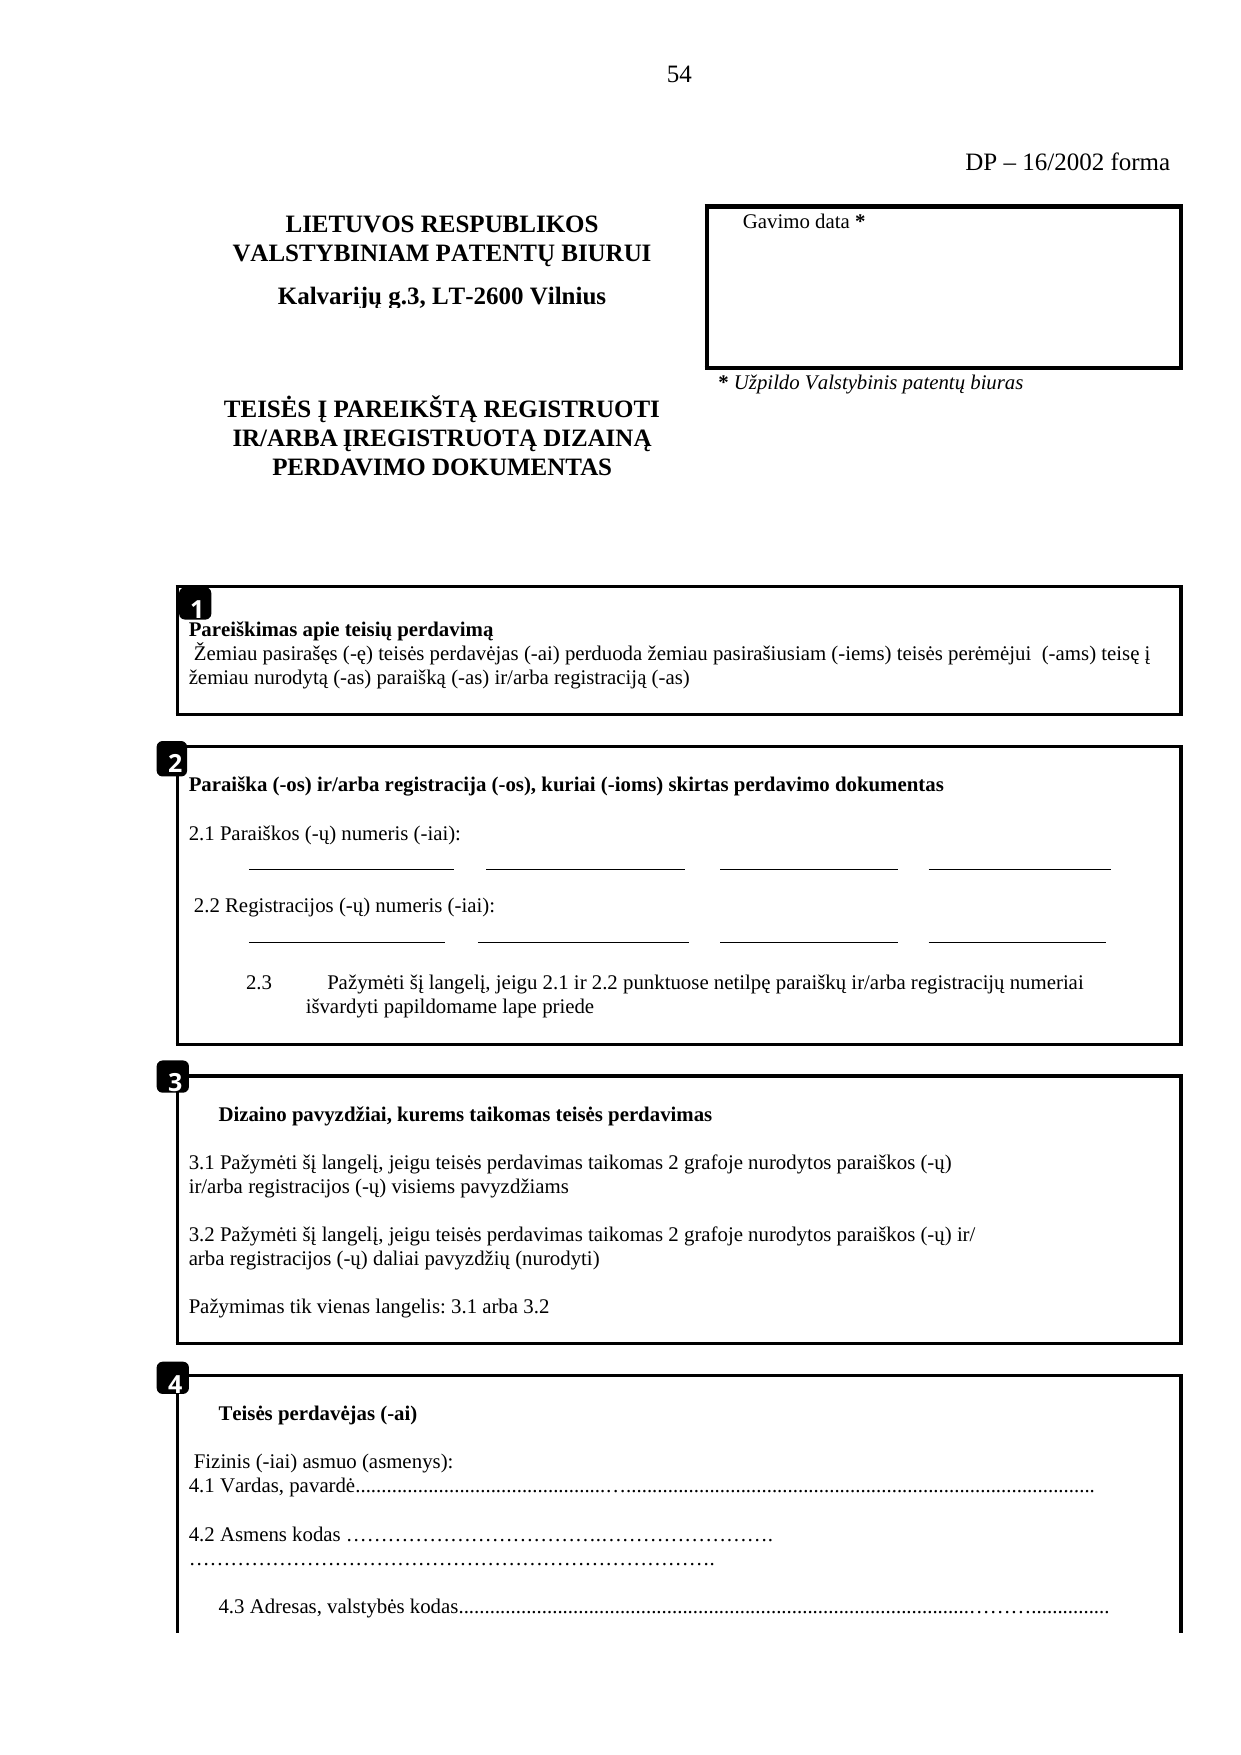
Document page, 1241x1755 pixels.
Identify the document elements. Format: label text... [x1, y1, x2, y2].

table_cell [179, 1401, 202, 1449]
table_cell [1111, 869, 1179, 893]
table_header Gavimo data * [731, 209, 1179, 308]
table_cell [898, 869, 928, 893]
table_cell [720, 943, 898, 970]
table_cell [179, 845, 249, 869]
table_cell [445, 917, 478, 941]
table_cell [707, 561, 731, 585]
table_header [709, 209, 731, 308]
table_cell [731, 561, 1181, 585]
table_cell [249, 917, 445, 941]
table_header DP – 16/2002 forma [177, 147, 1181, 176]
table_cell [249, 943, 445, 970]
table_cell [179, 941, 249, 970]
table_cell [486, 845, 684, 869]
table_cell [685, 869, 720, 893]
table_cell  Pažymėti šį langelį, jeigu 2.1 ir 2.2 punktuose netilpę paraiškų ir/arba registracijų numeriai išvardyti papildomame lape priede [294, 970, 1179, 1018]
table_cell [249, 845, 453, 869]
table_cell [929, 917, 1106, 941]
table_cell [177, 561, 707, 585]
table_cell [179, 917, 249, 941]
table_cell [929, 845, 1111, 869]
table_cell Teisės perdavėjas (-ai) [202, 1401, 1179, 1449]
table_cell [179, 1019, 1179, 1042]
table_cell Pareiškimas apie teisių perdavimą [179, 588, 1179, 641]
table_cell 4.3 Adresas, valstybės kodas..................................................................................................………............... [202, 1594, 1179, 1632]
table_cell [179, 1102, 202, 1126]
table_cell [898, 845, 928, 869]
table_cell [929, 870, 1111, 893]
table_cell [478, 943, 689, 970]
table_cell [898, 941, 928, 970]
table_cell [1111, 845, 1179, 869]
table_cell [179, 1126, 1179, 1150]
table_cell [1106, 917, 1179, 941]
table_cell * Užpildo Valstybinis patentų biuras [707, 370, 1181, 561]
table_header [179, 1078, 202, 1102]
table_cell Žemiau pasirašęs (-ę) teisės perdavėjas (-ai) perduoda žemiau pasirašiusiam (-iems) teisės perėmėjui (-ams) teisę į žemiau nurodytą (-as) paraišką (-as) ir/arba registraciją (-as) [179, 641, 1179, 713]
table_cell Fizinis (-iai) asmuo (asmenys): 4.1 Vardas, pavardė................................................….......................................................................................... 4.2 Asmens kodas ……………………………….…………………….…………………………………………………………………. [179, 1449, 1179, 1594]
table_cell 2.3 [235, 970, 294, 1018]
table_cell [731, 308, 1179, 366]
table_cell [454, 869, 486, 893]
table_header [179, 1377, 202, 1401]
table_cell [929, 943, 1106, 970]
table_header [202, 1078, 1179, 1102]
table_cell [689, 941, 720, 970]
table_cell [454, 845, 486, 869]
table_header LIETUVOS RESPUBLIKOS VALSTYBINIAM PATENTŲ BIURUI Kalvarijų g.3, LT-2600 Vilnius [177, 204, 705, 308]
table_cell [478, 917, 689, 941]
table_cell [445, 941, 478, 970]
table_cell [249, 870, 453, 893]
table_header Paraiška (-os) ir/arba registracija (-os), kuriai (-ioms) skirtas perdavimo dokumentas 2.1 Paraiškos (-ų) numeris (-iai): [179, 748, 1179, 844]
table_cell [689, 917, 720, 941]
table_cell [720, 845, 898, 869]
table_header [202, 1377, 1179, 1401]
table_cell [898, 917, 928, 941]
table_cell Dizaino pavyzdžiai, kurems taikomas teisės perdavimas [202, 1102, 1179, 1126]
table_cell [685, 845, 720, 869]
table_cell [709, 308, 731, 366]
table_cell [486, 870, 684, 893]
table_cell [179, 970, 234, 1018]
table_cell [177, 308, 705, 366]
table_cell [720, 870, 898, 893]
table_cell [720, 917, 898, 941]
table_cell TEISĖS Į PAREIKŠTĄ REGISTRUOTI IR/ARBA ĮREGISTRUOTĄ DIZAINĄ PERDAVIMO DOKUMENTAS [177, 366, 707, 561]
table_cell [179, 869, 249, 893]
table_cell [1106, 941, 1179, 970]
table_cell 2.2 Registracijos (-ų) numeris (-iai): [179, 893, 1179, 917]
table_cell 3.1 Pažymėti šį langelį, jeigu teisės perdavimas taikomas 2 grafoje nurodytos paraiškos (-ų) ir/arba registracijos (-ų) visiems pavyzdžiams 3.2 Pažymėti šį langelį, jeigu teisės perdavimas taikomas 2 grafoje nurodytos paraiškos (-ų) ir/ arba registracijos (-ų) daliai pavyzdžių (nurodyti) Pažymimas tik vienas langelis: 3.1 arba 3.2 [179, 1150, 1179, 1342]
table_cell [179, 1594, 202, 1632]
